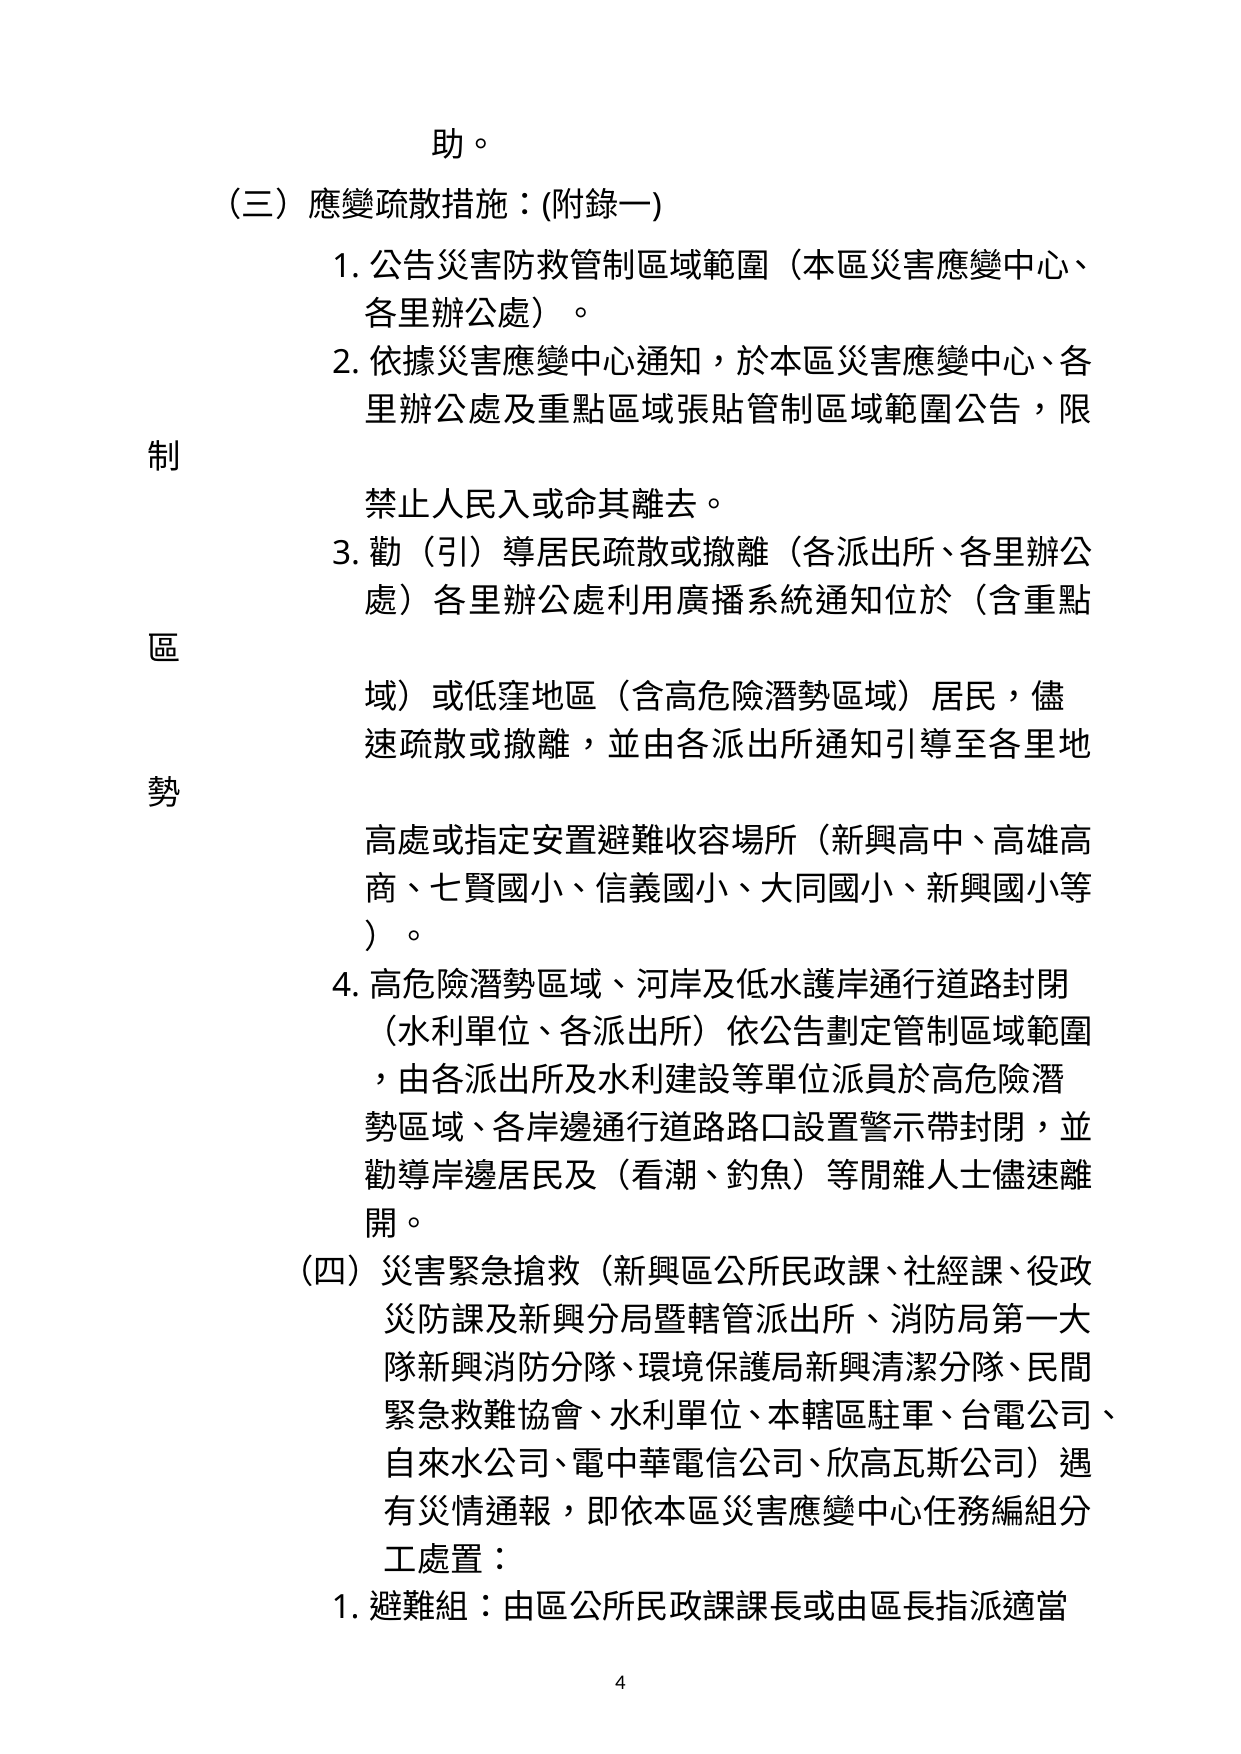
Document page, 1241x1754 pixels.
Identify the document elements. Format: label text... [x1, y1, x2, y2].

text （水利單位、各派出所）依公告劃定管制區域範圍 [148, 1006, 1092, 1053]
text 處）各里辦公處利用廣播系統通知位於（含重點區 [148, 574, 1092, 670]
text 開。 [148, 1197, 1092, 1245]
text 高處或指定安置避難收容場所（新興高中、高雄高 [148, 814, 1092, 862]
text 禁止人民入或命其離去。 [148, 478, 1092, 526]
text 勢區域、各岸邊通行道路路口設置警示帶封閉，並 [148, 1101, 1092, 1149]
text 里辦公處及重點區域張貼管制區域範圍公告，限制 [148, 383, 1092, 478]
text 商、七賢國小、信義國小、大同國小、新興國小等 [148, 862, 1092, 910]
list 高危險潛勢區域、河岸及低水護岸通行道路封閉 [332, 958, 1092, 1006]
text 域）或低窪地區（含高危險潛勢區域）居民，儘 [148, 670, 1092, 718]
text ，由各派出所及水利建設等單位派員於高危險潛 [148, 1053, 1092, 1101]
text 各里辦公處）。 [248, 287, 1092, 335]
list 依據災害應變中心通知，於本區災害應變中心、各 [332, 335, 1092, 383]
text ）。 [148, 910, 1092, 958]
list 公告災害防救管制區域範圍（本區災害應變中心、 [332, 239, 1092, 287]
list 避難組：由區公所民政課課長或由區長指派適當 [331, 1581, 1092, 1628]
list 勸（引）導居民疏散或撤離（各派出所、各里辦公 [332, 526, 1092, 574]
text （四）災害緊急搶救（新興區公所民政課、社經課、役政災防課及新興分局暨轄管派出所、消防局第一大隊新興消防分隊、環境保護局新興清潔分隊、民間緊急救難協會、水利單位、本轄區駐軍、台電公司、自來水公司、電中華電信公司、欣高瓦斯公司）遇有災情通報，即依本區災害應變中心任務編組分工處置： [280, 1245, 1092, 1581]
text 助。 [148, 118, 1092, 166]
text （三）應變疏散措施：(附錄一) [148, 178, 1092, 226]
text 勸導岸邊居民及（看潮、釣魚）等閒雜人士儘速離 [148, 1149, 1092, 1197]
text 速疏散或撤離，並由各派出所通知引導至各里地勢 [148, 718, 1092, 814]
